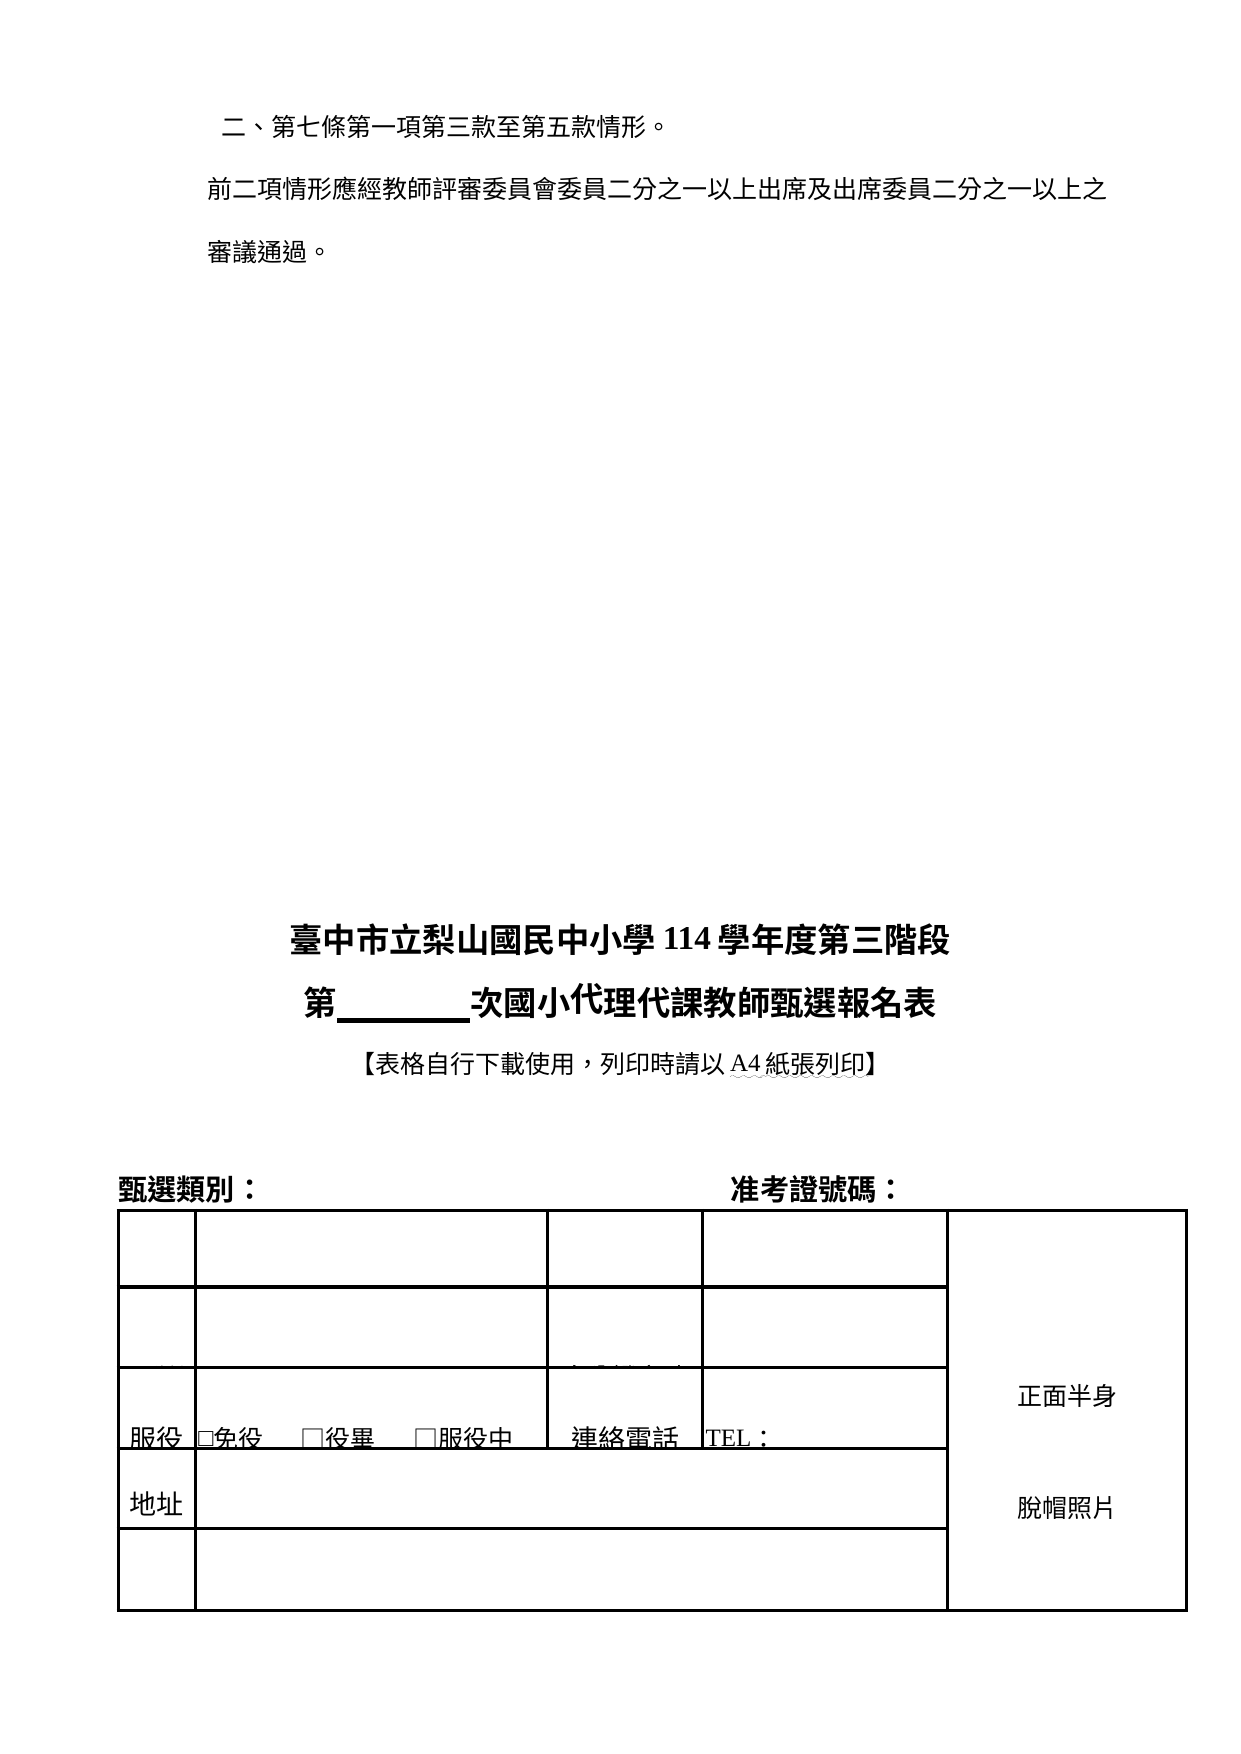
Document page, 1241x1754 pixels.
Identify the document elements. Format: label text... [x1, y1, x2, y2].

text 臺中市立梨山國民中小學114學年度第三階段 [118, 896, 1122, 959]
text 二、第七條第一項第三款至第五款情形。 [207, 84, 1122, 146]
table_cell 地址 [120, 1450, 194, 1527]
table_header 正面半身 脫帽照片 [949, 1212, 1185, 1609]
table_cell [197, 1450, 946, 1527]
table_cell [197, 1530, 946, 1609]
table_cell 身分證字號 [549, 1289, 701, 1366]
table_cell 電子郵件 [120, 1530, 194, 1609]
table_cell 服役 情形 [120, 1369, 194, 1447]
table_header [197, 1212, 546, 1285]
table_cell TEL： 手機： [704, 1369, 946, 1447]
table_cell [704, 1289, 946, 1366]
text 前二項情形應經教師評審委員會委員二分之一以上出席及出席委員二分之一以上之審議通過。 [207, 146, 1122, 271]
table_header 出生年月日 [549, 1212, 701, 1285]
text 【表格自行下載使用，列印時請以A4紙張列印】 [118, 1021, 1122, 1084]
table_cell □免役 □役畢 □服役中 [197, 1369, 546, 1447]
table_header 姓名 [120, 1212, 194, 1285]
text 第 次國小代理代課教師甄選報名表 [118, 959, 1122, 1021]
text 甄選類別： 准考證號碼： [118, 1146, 1122, 1209]
table_cell 連絡電話 [549, 1369, 701, 1447]
table_header 年 月 日 [704, 1212, 946, 1285]
table_cell [197, 1289, 546, 1366]
table_cell 現職機關學校 [120, 1289, 194, 1366]
